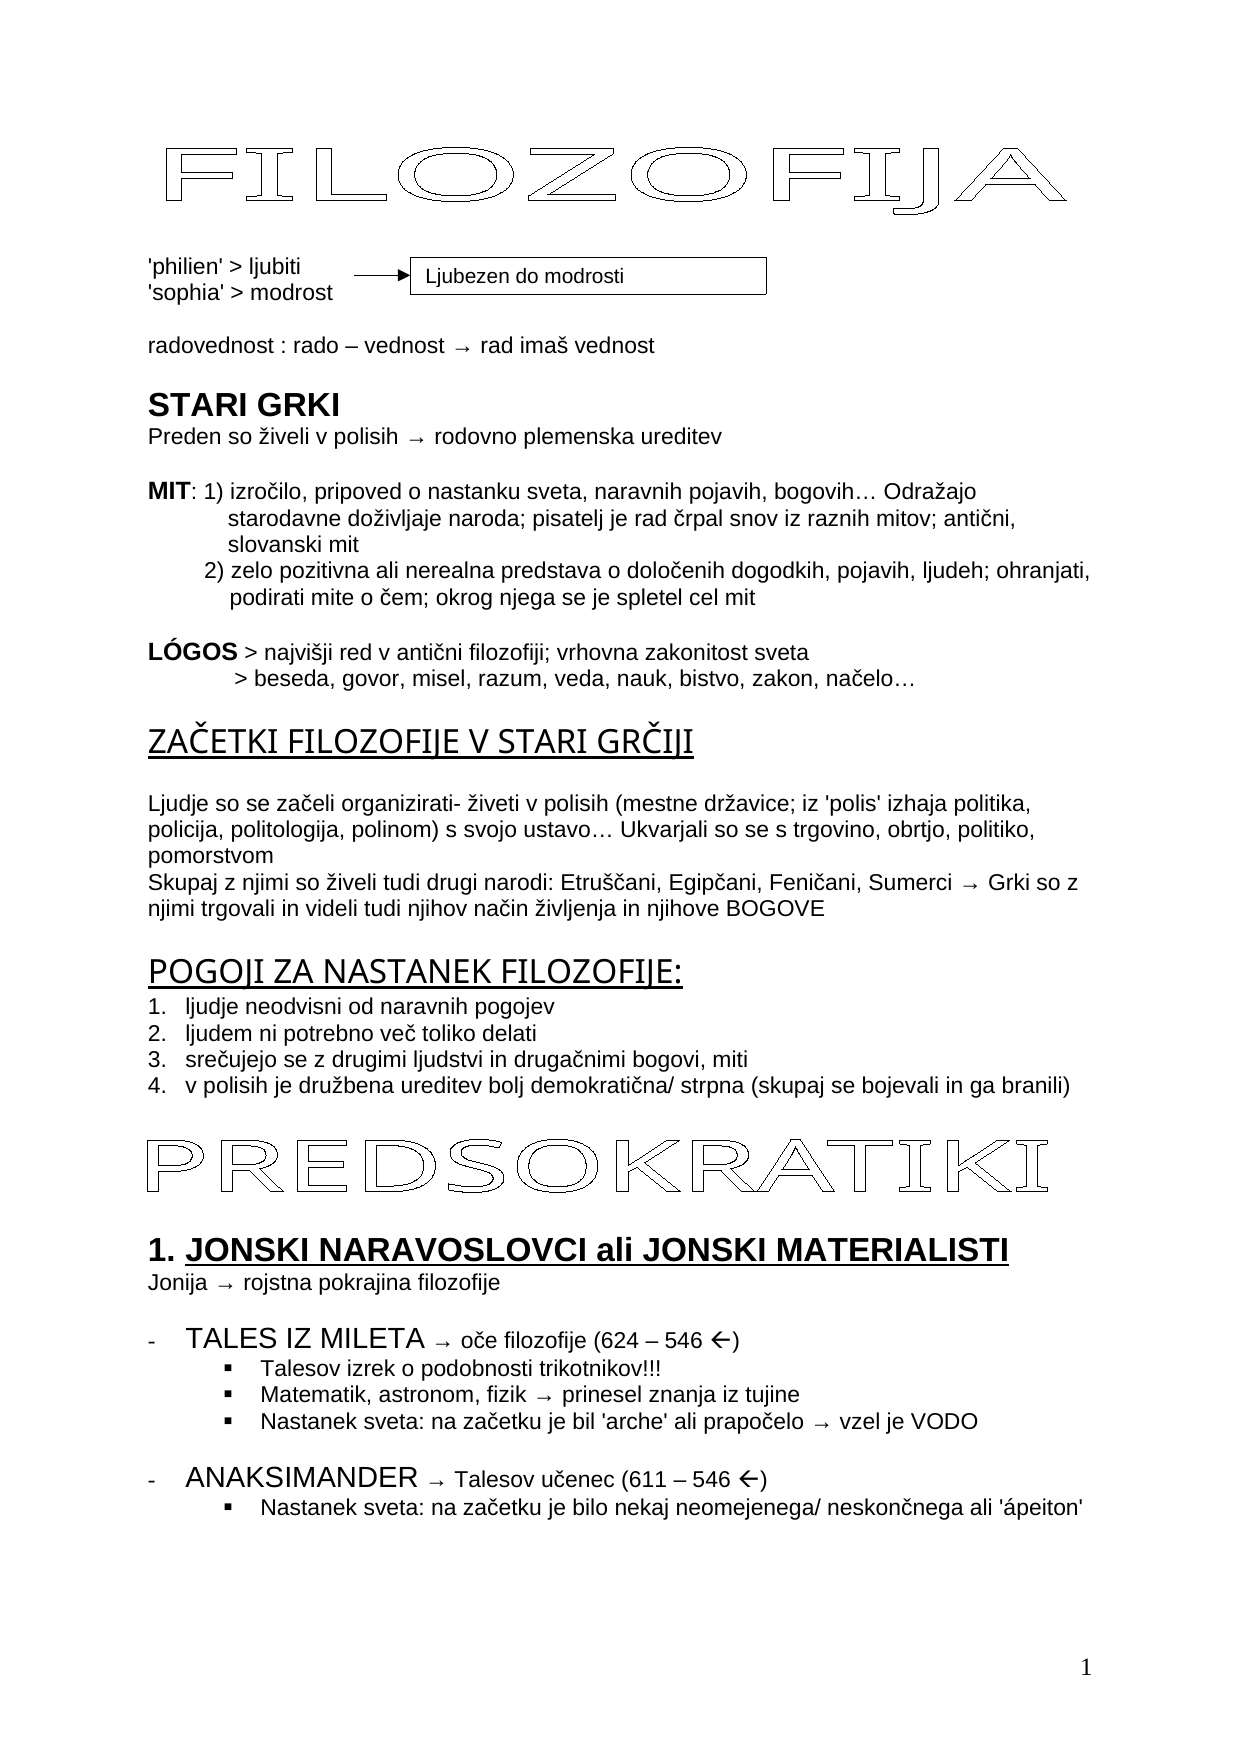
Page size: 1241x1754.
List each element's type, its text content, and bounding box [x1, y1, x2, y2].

list ljudje neodvisni od naravnih pogojev [148, 993, 1093, 1019]
text Ljubezen do modrosti [425, 264, 751, 286]
text Jonija → rojstna pokrajina filozofije [148, 1269, 1093, 1295]
text starodavne doživljaje naroda; pisatelj je rad črpal snov iz raznih mitov; antični, [148, 505, 1093, 531]
list JONSKI NARAVOSLOVCI ali JONSKI MATERIALISTI [148, 1230, 1093, 1269]
text 'sophia' > modrost [148, 279, 1093, 306]
list Nastanek sveta: na začetku je bil 'arche' ali prapočelo → vzel je VODO [223, 1408, 1093, 1461]
text podirati mite o čem; okrog njega se je spletel cel mit [148, 584, 1093, 610]
subtitle STARI GRKI [148, 385, 1093, 423]
text > beseda, govor, misel, razum, veda, nauk, bistvo, zakon, načelo… [148, 665, 1093, 692]
text 2) zelo pozitivna ali nerealna predstava o določenih dogodkih, pojavih, ljudeh; ohranjati, [148, 557, 1093, 584]
text MIT: 1) izročilo, pripoved o nastanku sveta, naravnih pojavih, bogovih… Odražajo [148, 476, 1093, 505]
list ANAKSIMANDER → Talesov učenec (611 – 546 ) [148, 1461, 1093, 1494]
subtitle ZAČETKI FILOZOFIJE V STARI GRČIJI [148, 718, 1093, 763]
list srečujejo se z drugimi ljudstvi in drugačnimi bogovi, miti [148, 1046, 1093, 1072]
list ljudem ni potrebno več toliko delati [148, 1019, 1093, 1046]
text Preden so živeli v polisih → rodovno plemenska ureditev [148, 423, 1093, 449]
list Matematik, astronom, fizik → prinesel znanja iz tujine [223, 1381, 1093, 1408]
text radovednost : rado – vednost → rad imaš vednost [148, 332, 1093, 358]
list Talesov izrek o podobnosti trikotnikov!!! [223, 1355, 1093, 1381]
text 'philien' > ljubiti [148, 253, 1093, 279]
text slovanski mit [148, 531, 1093, 557]
text LÓGOS > najvišji red v antični filozofiji; vrhovna zakonitost sveta [148, 636, 1093, 665]
list v polisih je družbena ureditev bolj demokratična/ strpna (skupaj se bojevali in ga branili) [148, 1072, 1093, 1099]
text Ljudje so se začeli organizirati- živeti v polisih (mestne državice; iz 'polis' izhaja politika, policija, politologija, polinom) s svojo ustavo… Ukvarjali so se s trgovino, obrtjo, politiko, pomorstvom [148, 790, 1093, 869]
list Nastanek sveta: na začetku je bilo nekaj neomejenega/ neskončnega ali 'ápeiton' [223, 1494, 1093, 1547]
text Skupaj z njimi so živeli tudi drugi narodi: Etruščani, Egipčani, Feničani, Sumerci → Grki so z njimi trgovali in videli tudi njihov način življenja in njihove BOGOVE [148, 869, 1093, 921]
list TALES IZ MILETA → oče filozofije (624 – 546 ) [148, 1322, 1093, 1355]
text POGOJI ZA NASTANEK FILOZOFIJE: [148, 948, 1093, 993]
